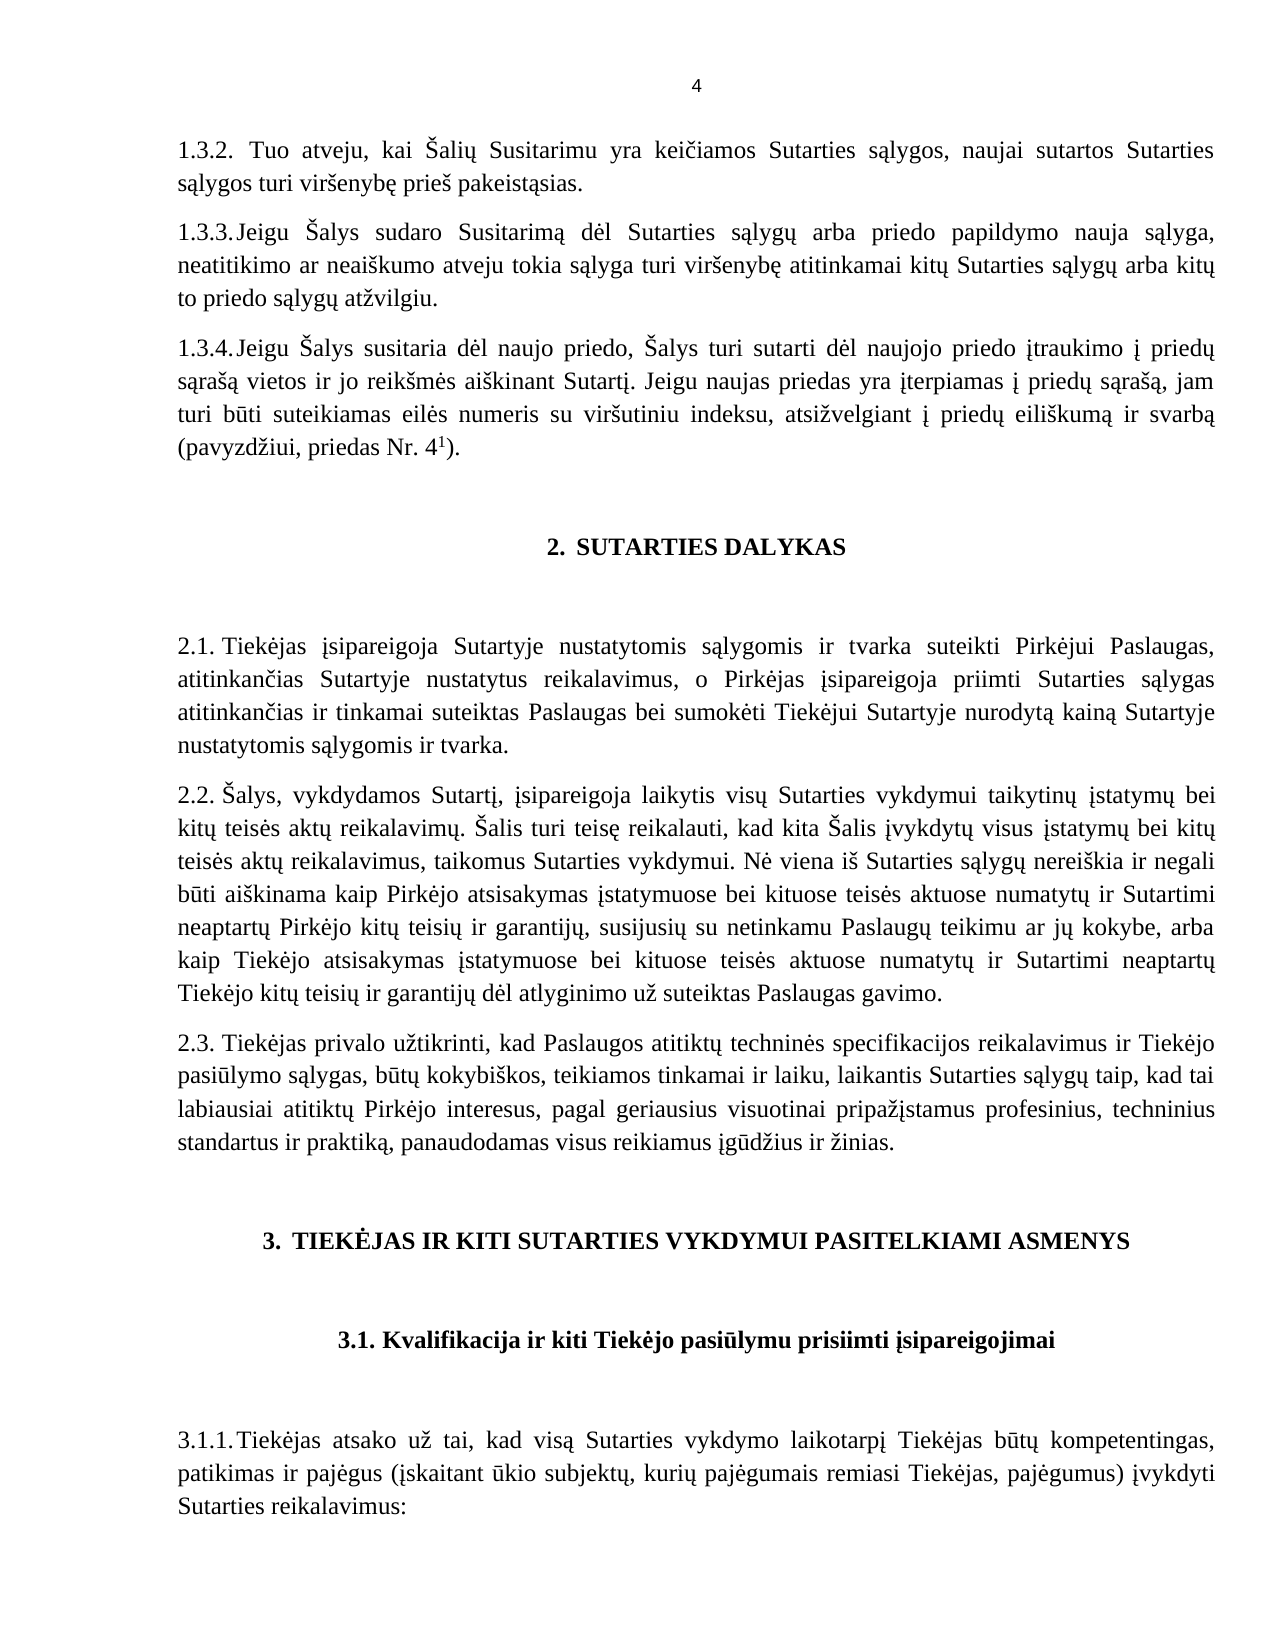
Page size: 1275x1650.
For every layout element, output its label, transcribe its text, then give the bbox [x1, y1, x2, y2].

text 2. Sutarties dalykas [177, 532, 1216, 560]
text 3.1.1. Tiekėjas atsako už tai, kad visą Sutarties vykdymo laikotarpį Tiekėjas būtų kompetentingas, patikimas ir pajėgus (įskaitant ūkio subjektų, kurių pajėgumais remiasi Tiekėjas, pajėgumus) įvykdyti Sutarties reikalavimus: [177, 1425, 1216, 1519]
text 3. TIEKĖJAS ir kiti Sutarties vykdymui pasitelkiami asmenys [177, 1226, 1216, 1255]
subtitle 3.1. Kvalifikacija ir kiti Tiekėjo pasiūlymu prisiimti įsipareigojimai [177, 1325, 1216, 1354]
text 1.3.2. Tuo atveju, kai Šalių Susitarimu yra keičiamos Sutarties sąlygos, naujai sutartos Sutarties sąlygos turi viršenybę prieš pakeistąsias. [177, 135, 1216, 197]
text 2.3. Tiekėjas privalo užtikrinti, kad Paslaugos atitiktų techninės specifikacijos reikalavimus ir Tiekėjo pasiūlymo sąlygas, būtų kokybiškos, teikiamos tinkamai ir laiku, laikantis Sutarties sąlygų taip, kad tai labiausiai atitiktų Pirkėjo interesus, pagal geriausius visuotinai pripažįstamus profesinius, techninius standartus ir praktiką, panaudodamas visus reikiamus įgūdžius ir žinias. [177, 1028, 1216, 1155]
text 2.1. Tiekėjas įsipareigoja Sutartyje nustatytomis sąlygomis ir tvarka suteikti Pirkėjui Paslaugas, atitinkančias Sutartyje nustatytus reikalavimus, o Pirkėjas įsipareigoja priimti Sutarties sąlygas atitinkančias ir tinkamai suteiktas Paslaugas bei sumokėti Tiekėjui Sutartyje nurodytą kainą Sutartyje nustatytomis sąlygomis ir tvarka. [177, 631, 1216, 759]
text 1.3.3. Jeigu Šalys sudaro Susitarimą dėl Sutarties sąlygų arba priedo papildymo nauja sąlyga, neatitikimo ar neaiškumo atveju tokia sąlyga turi viršenybę atitinkamai kitų Sutarties sąlygų arba kitų to priedo sąlygų atžvilgiu. [177, 217, 1216, 312]
text 1.3.4. Jeigu Šalys susitaria dėl naujo priedo, Šalys turi sutarti dėl naujojo priedo įtraukimo į priedų sąrašą vietos ir jo reikšmės aiškinant Sutartį. Jeigu naujas priedas yra įterpiamas į priedų sąrašą, jam turi būti suteikiamas eilės numeris su viršutiniu indeksu, atsižvelgiant į priedų eiliškumą ir svarbą (pavyzdžiui, priedas Nr. 41). [177, 333, 1216, 461]
text 2.2. Šalys, vykdydamos Sutartį, įsipareigoja laikytis visų Sutarties vykdymui taikytinų įstatymų bei kitų teisės aktų reikalavimų. Šalis turi teisę reikalauti, kad kita Šalis įvykdytų visus įstatymų bei kitų teisės aktų reikalavimus, taikomus Sutarties vykdymui. Nė viena iš Sutarties sąlygų nereiškia ir negali būti aiškinama kaip Pirkėjo atsisakymas įstatymuose bei kituose teisės aktuose numatytų ir Sutartimi neaptartų Pirkėjo kitų teisių ir garantijų, susijusių su netinkamu Paslaugų teikimu ar jų kokybe, arba kaip Tiekėjo atsisakymas įstatymuose bei kituose teisės aktuose numatytų ir Sutartimi neaptartų Tiekėjo kitų teisių ir garantijų dėl atlyginimo už suteiktas Paslaugas gavimo. [177, 780, 1216, 1007]
